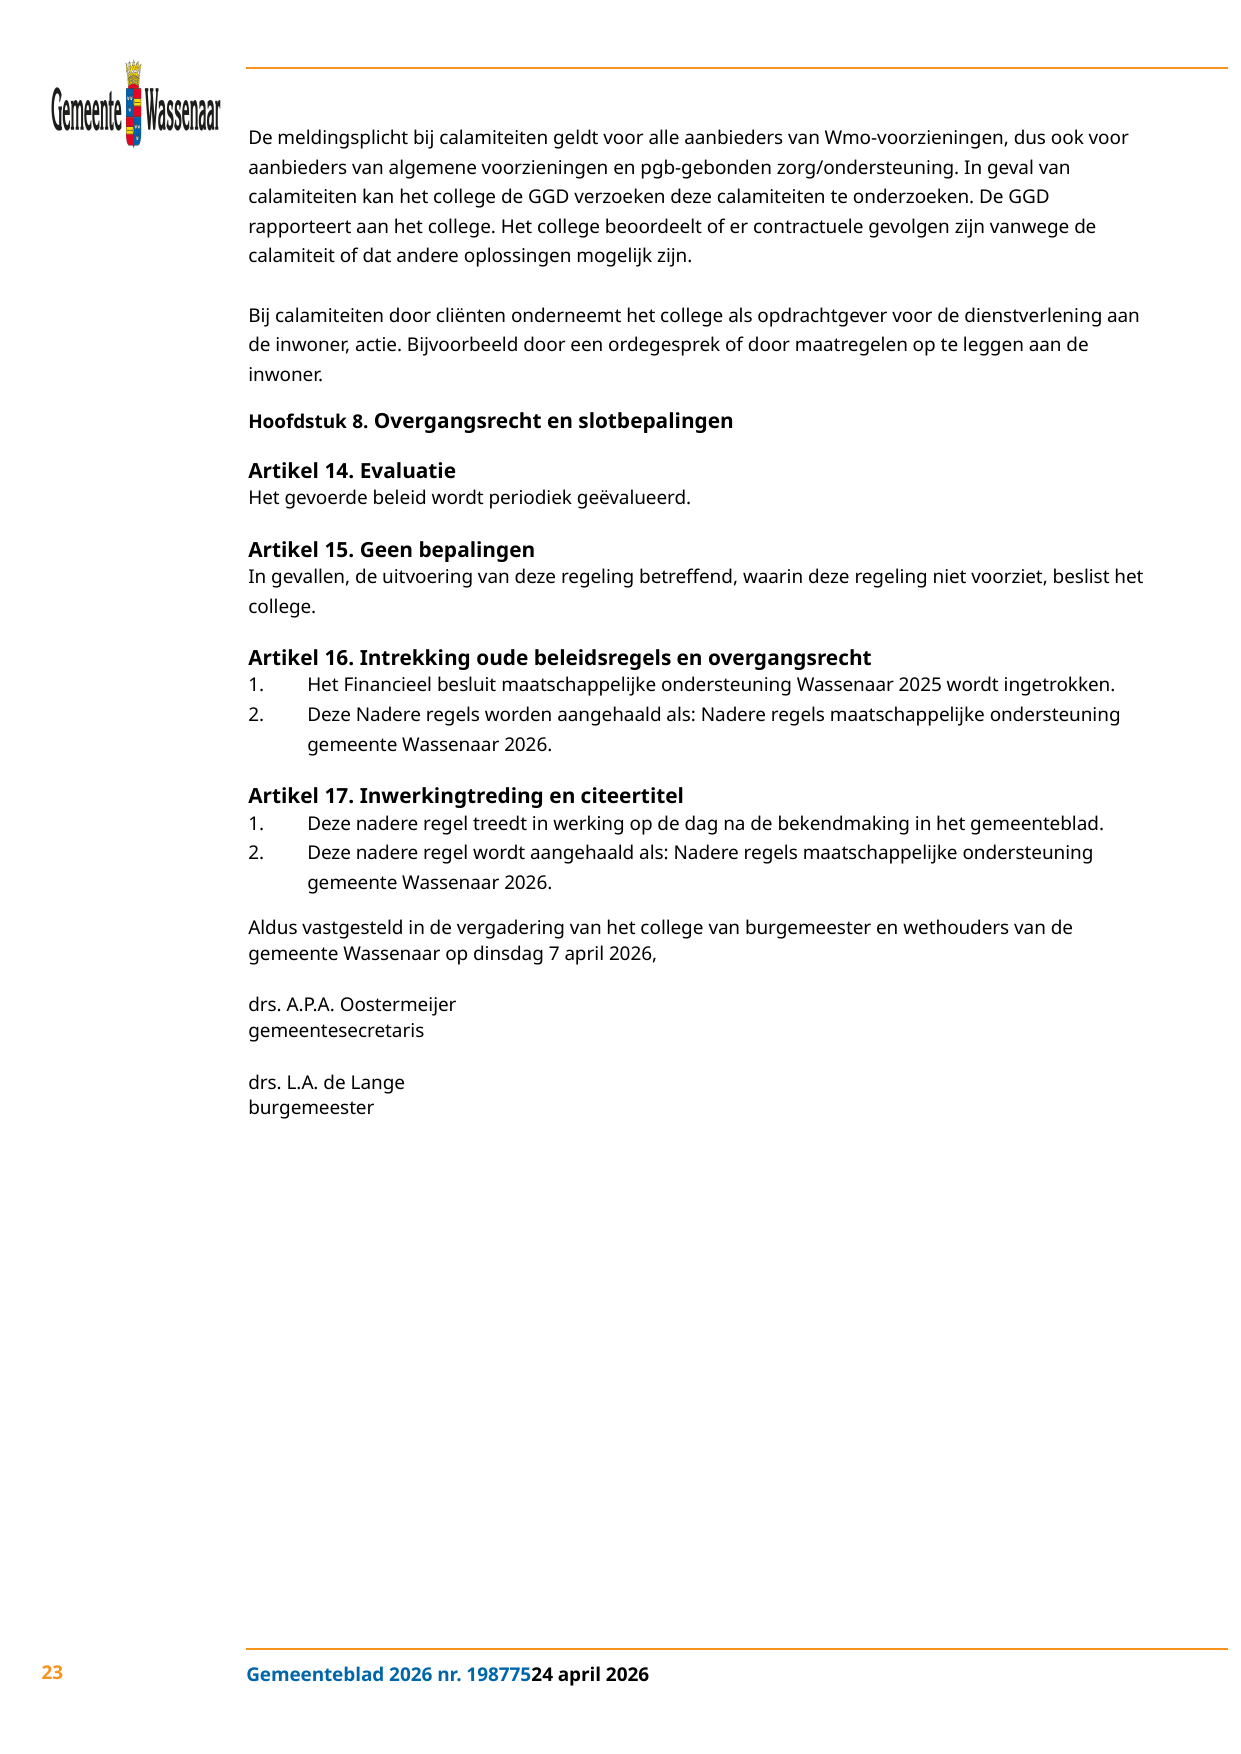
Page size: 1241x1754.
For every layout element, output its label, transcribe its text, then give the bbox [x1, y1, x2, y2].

text burgemeester [248, 1094, 1152, 1120]
list Het Financieel besluit maatschappelijke ondersteuning Wassenaar 2025 wordt ingetrokken. [248, 672, 1152, 697]
text Artikel 15. Geen bepalingen [248, 535, 1152, 563]
list Deze nadere regel treedt in werking op de dag na de bekendmaking in het gemeenteblad. [248, 810, 1152, 835]
text Artikel 16. Intrekking oude beleidsregels en overgangsrecht [248, 643, 1152, 672]
text In gevallen, de uitvoering van deze regeling betreffend, waarin deze regeling niet voorziet, beslist het college. [248, 563, 1152, 618]
text Bij calamiteiten door cliënten onderneemt het college als opdrachtgever voor de dienstverlening aan de inwoner, actie. Bijvoorbeeld door een ordegesprek of door maatregelen op te leggen aan de inwoner. [248, 302, 1152, 387]
text Hoofdstuk 8. Overgangsrecht en slotbepalingen [248, 407, 1152, 435]
text Aldus vastgesteld in de vergadering van het college van burgemeester en wethouders van de gemeente Wassenaar op dinsdag 7 april 2026, [248, 914, 1152, 966]
text drs. L.A. de Lange [248, 1069, 1152, 1094]
text Artikel 14. Evaluatie [248, 456, 1152, 484]
text drs. A.P.A. Oostermeijer [248, 992, 1152, 1017]
text De meldingsplicht bij calamiteiten geldt voor alle aanbieders van Wmo-voorzieningen, dus ook voor aanbieders van algemene voorzieningen en pgb-gebonden zorg/ondersteuning. In geval van calamiteiten kan het college de GGD verzoeken deze calamiteiten te onderzoeken. De GGD rapporteert aan het college. Het college beoordeelt of er contractuele gevolgen zijn vanwege de calamiteit of dat andere oplossingen mogelijk zijn. [248, 124, 1152, 268]
text gemeentesecretaris [248, 1017, 1152, 1043]
text Artikel 17. Inwerkingtreding en citeertitel [248, 781, 1152, 810]
text Het gevoerde beleid wordt periodiek geëvalueerd. [248, 484, 1152, 510]
list Deze nadere regel wordt aangehaald als: Nadere regels maatschappelijke ondersteuning gemeente Wassenaar 2026. [248, 839, 1152, 894]
picture [41, 47, 231, 172]
list Deze Nadere regels worden aangehaald als: Nadere regels maatschappelijke ondersteuning gemeente Wassenaar 2026. [248, 701, 1152, 757]
